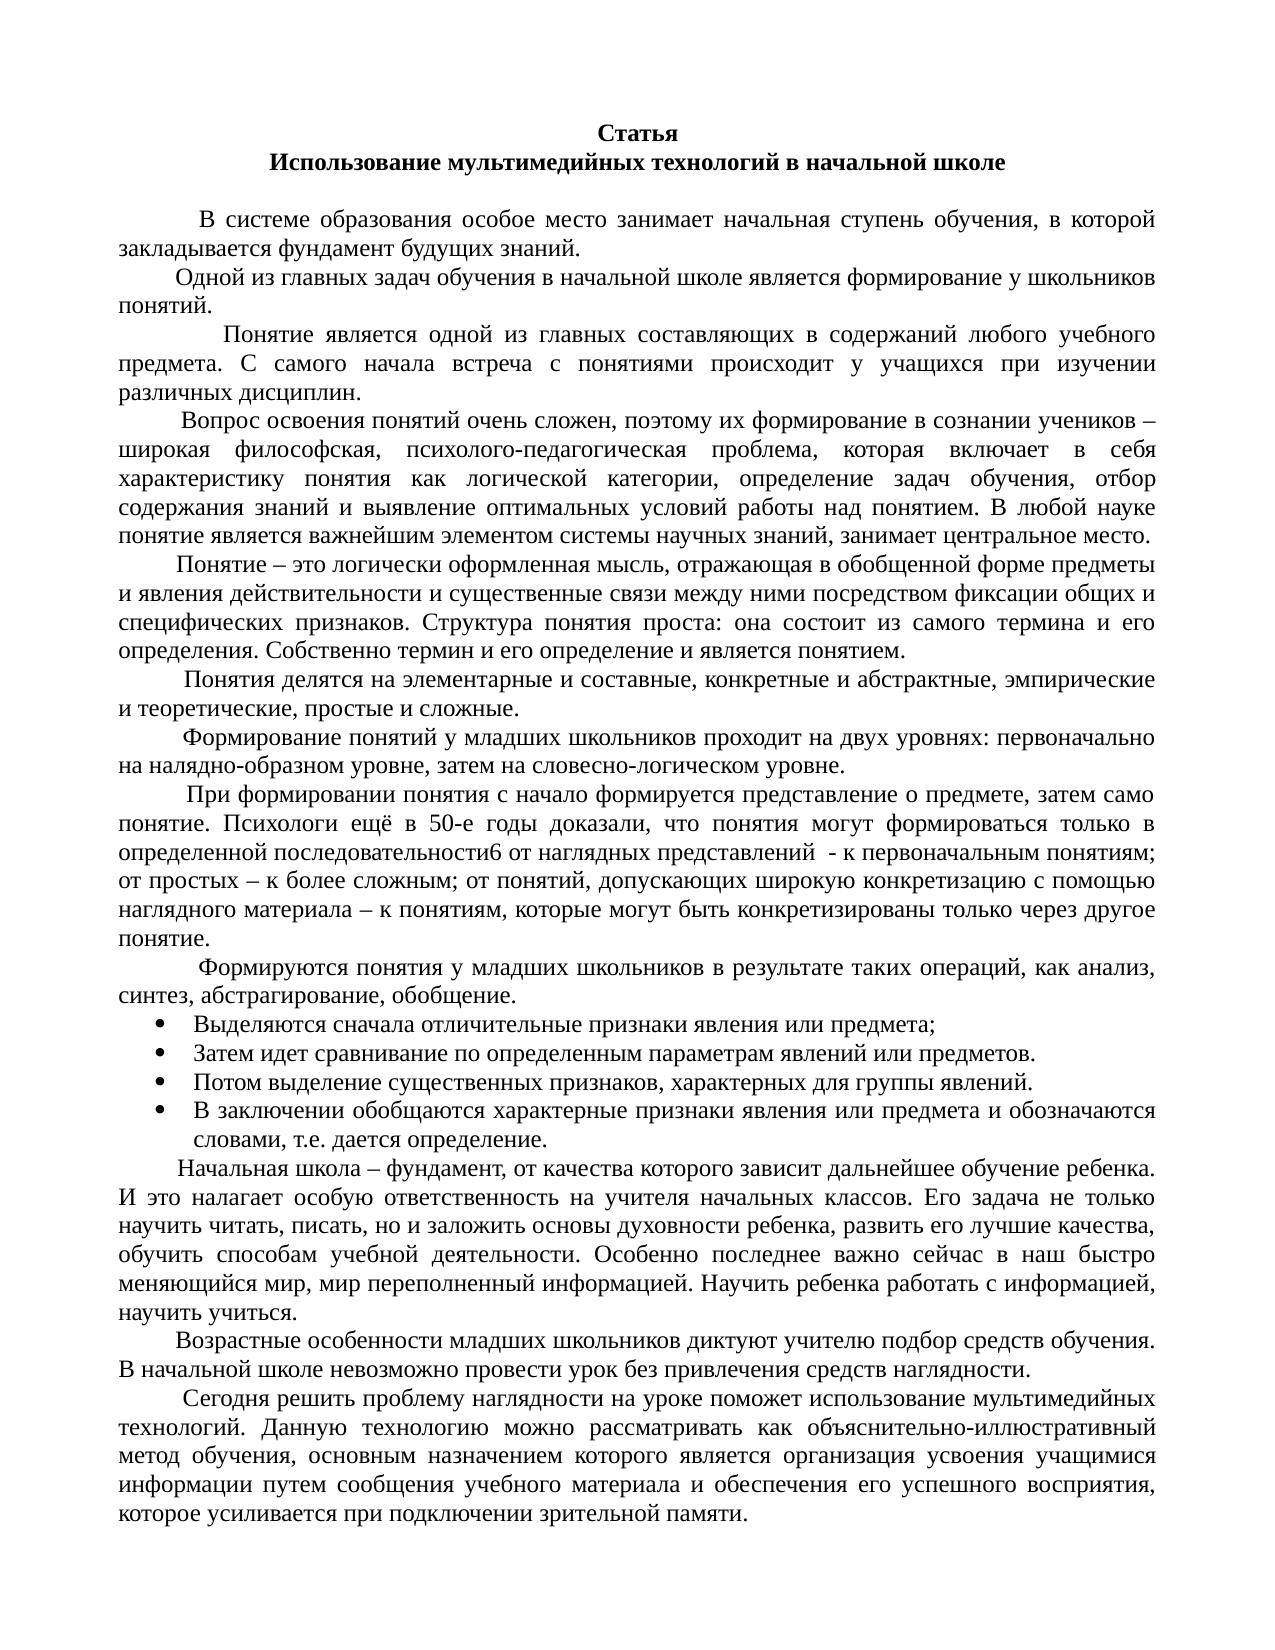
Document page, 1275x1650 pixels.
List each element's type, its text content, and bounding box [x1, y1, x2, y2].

text Одной из главных задач обучения в начальной школе является формирование у школьников понятий. [118, 262, 1157, 319]
text Начальная школа – фундамент, от качества которого зависит дальнейшее обучение ребенка. И это налагает особую ответственность на учителя начальных классов. Его задача не только научить читать, писать, но и заложить основы духовности ребенка, развить его лучшие качества, обучить способам учебной деятельности. Особенно последнее важно сейчас в наш быстро меняющийся мир, мир переполненный информацией. Научить ребенка работать с информацией, научить учиться. [118, 1153, 1157, 1326]
text Формируются понятия у младших школьников в результате таких операций, как анализ, синтез, абстрагирование, обобщение. [118, 952, 1157, 1009]
list Выделяются сначала отличительные признаки явления или предмета; [156, 1009, 1157, 1038]
text Понятие является одной из главных составляющих в содержаний любого учебного предмета. С самого начала встреча с понятиями происходит у учащихся при изучении различных дисциплин. [118, 319, 1157, 406]
list Затем идет сравнивание по определенным параметрам явлений или предметов. [156, 1038, 1157, 1067]
list В заключении обобщаются характерные признаки явления или предмета и обозначаются словами, т.е. дается определение. [156, 1096, 1157, 1153]
text В системе образования особое место занимает начальная ступень обучения, в которой закладывается фундамент будущих знаний. [118, 204, 1157, 262]
text Понятия делятся на элементарные и составные, конкретные и абстрактные, эмпирические и теоретические, простые и сложные. [118, 664, 1157, 722]
text Вопрос освоения понятий очень сложен, поэтому их формирование в сознании учеников – широкая философская, психолого-педагогическая проблема, которая включает в себя характеристику понятия как логической категории, определение задач обучения, отбор содержания знаний и выявление оптимальных условий работы над понятием. В любой науке понятие является важнейшим элементом системы научных знаний, занимает центральное место. [118, 406, 1157, 549]
text При формировании понятия с начало формируется представление о предмете, затем само понятие. Психологи ещё в 50-е годы доказали, что понятия могут формироваться только в определенной последовательности6 от наглядных представлений - к первоначальным понятиям; от простых – к более сложным; от понятий, допускающих широкую конкретизацию с помощью наглядного материала – к понятиям, которые могут быть конкретизированы только через другое понятие. [118, 779, 1157, 952]
text Возрастные особенности младших школьников диктуют учителю подбор средств обучения. В начальной школе невозможно провести урок без привлечения средств наглядности. [118, 1326, 1157, 1383]
text Сегодня решить проблему наглядности на уроке поможет использование мультимедийных технологий. Данную технологию можно рассматривать как объяснительно-иллюстративный метод обучения, основным назначением которого является организация усвоения учащимися информации путем сообщения учебного материала и обеспечения его успешного восприятия, которое усиливается при подключении зрительной памяти. [118, 1383, 1157, 1527]
text Использование мультимедийных технологий в начальной школе [118, 147, 1157, 176]
text Понятие – это логически оформленная мысль, отражающая в обобщенной форме предметы и явления действительности и существенные связи между ними посредством фиксации общих и специфических признаков. Структура понятия проста: она состоит из самого термина и его определения. Собственно термин и его определение и является понятием. [118, 549, 1157, 664]
text Формирование понятий у младших школьников проходит на двух уровнях: первоначально на налядно-образном уровне, затем на словесно-логическом уровне. [118, 722, 1157, 779]
list Потом выделение существенных признаков, характерных для группы явлений. [156, 1067, 1157, 1096]
text Статья [118, 118, 1157, 147]
